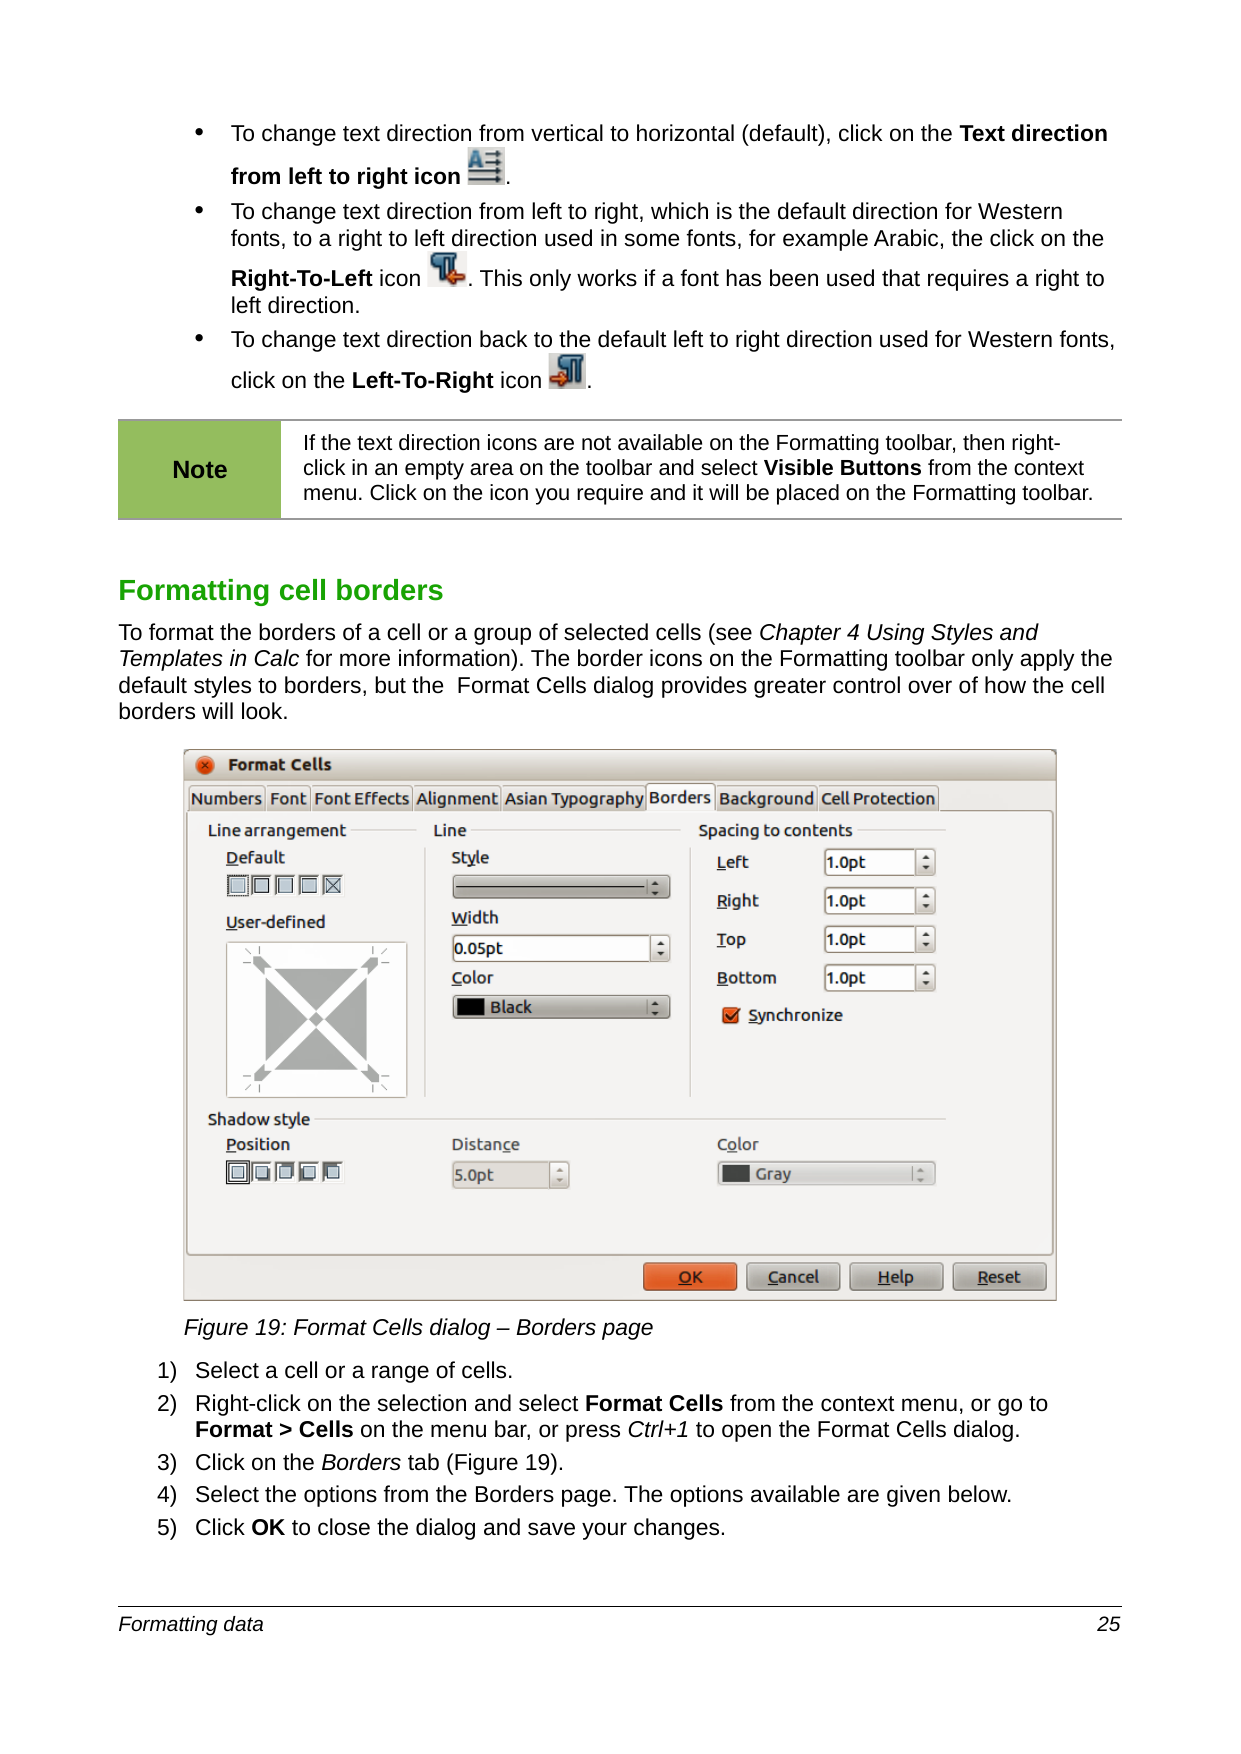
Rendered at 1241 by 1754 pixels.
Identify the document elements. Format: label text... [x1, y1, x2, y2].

list Click OK to close the dialog and save your changes. [177, 1514, 1122, 1540]
list Click on the Borders tab (Figure 19). [177, 1448, 1122, 1475]
list Select the options from the Borders page. The options available are given below. [177, 1481, 1122, 1507]
list To change text direction from left to right, which is the default direction for Western fonts, to a right to left direction used in some fonts, for example Arabic, the click on the Right-To-Left icon . This only works if a font has been used that requires a right to left direction. [192, 196, 1122, 318]
picture [548, 353, 586, 389]
table_header If the text direction icons are not available on the Formatting toolbar, then right-click in an empty area on the toolbar and select Visible Buttons from the context menu. Click on the icon you require and it will be placed on the Formatting toolbar. [281, 421, 1122, 518]
subtitle Formatting cell borders [118, 573, 1122, 607]
text To format the borders of a cell or a group of selected cells (see Chapter 4 Using Styles and Templates in Calc for more information). The border icons on the Formatting toolbar only apply the default styles to borders, but the Format Cells dialog provides greater control over of how the cell borders will look. [118, 619, 1122, 724]
picture [467, 147, 505, 185]
list Right-click on the selection and select Format Cells from the context menu, or go to Format > Cells on the menu bar, or press Ctrl+1 to open the Format Cells dialog. [177, 1389, 1122, 1442]
picture [183, 749, 1057, 1301]
list To change text direction back to the default left to right direction used for Western fonts, click on the Left-To-Right icon . [192, 324, 1122, 394]
list To change text direction from vertical to horizontal (default), click on the Text direction from left to right icon . [192, 118, 1122, 189]
list Select a cell or a range of cells. [177, 1357, 1122, 1383]
text Figure 19: Format Cells dialog – Borders page [183, 1313, 1057, 1340]
table_header Note [118, 421, 281, 518]
picture [427, 251, 468, 287]
